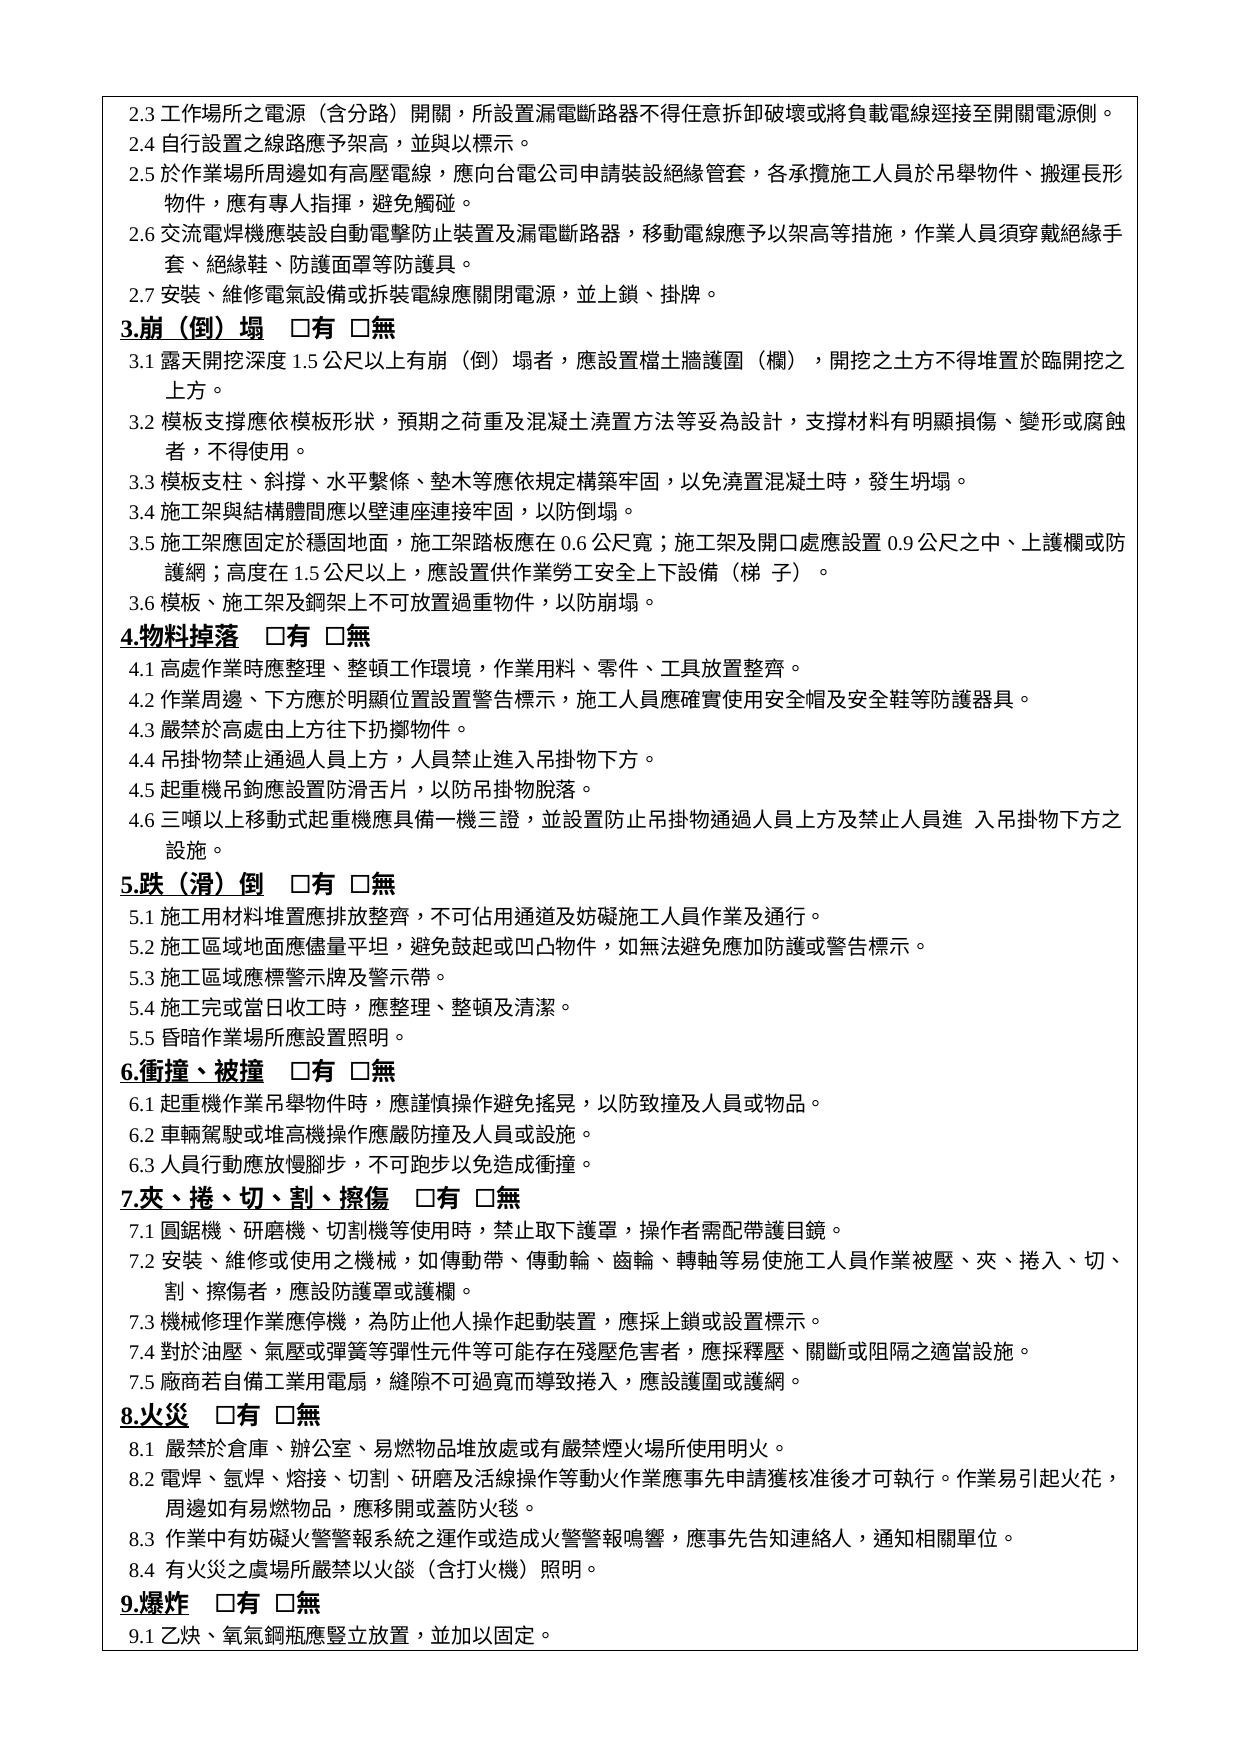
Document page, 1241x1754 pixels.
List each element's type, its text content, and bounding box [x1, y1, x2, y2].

table_cell 2.3 工作場所之電源（含分路）開關，所設置漏電斷路器不得任意拆卸破壞或將負載電線逕接至開關電源側。 2.4 自行設置之線路應予架高，並與以標示。 2.5 於作業場所周邊如有高壓電線，應向台電公司申請裝設絕緣管套，各承攬施工人員於吊舉物件、搬運長形物件，應有專人指揮，避免觸碰。 2.6 交流電焊機應裝設自動電擊防止裝置及漏電斷路器，移動電線應予以架高等措施，作業人員須穿戴絕緣手套、絕緣鞋、防護面罩等防護具。 2.7 安裝、維修電氣設備或拆裝電線應關閉電源，並上鎖、掛牌。 3.崩（倒）塌 有 無 3.1 露天開挖深度1.5公尺以上有崩（倒）塌者，應設置檔土牆護圍（欄），開挖之土方不得堆置於臨開挖之上方。 3.2 模板支撐應依模板形狀，預期之荷重及混凝土澆置方法等妥為設計，支撐材料有明顯損傷、變形或腐蝕者，不得使用。 3.3 模板支柱、斜撐、水平繫條、墊木等應依規定構築牢固，以免澆置混凝土時，發生坍塌。 3.4 施工架與結構體間應以壁連座連接牢固，以防倒塌。 3.5 施工架應固定於穩固地面，施工架踏板應在0.6公尺寬；施工架及開口處應設置0.9公尺之中、上護欄或防護網；高度在1.5公尺以上，應設置供作業勞工安全上下設備（梯 子）。 3.6 模板、施工架及鋼架上不可放置過重物件，以防崩塌。 4.物料掉落 有 無 4.1 高處作業時應整理、整頓工作環境，作業用料、零件、工具放置整齊。 4.2 作業周邊、下方應於明顯位置設置警告標示，施工人員應確實使用安全帽及安全鞋等防護器具。 4.3 嚴禁於高處由上方往下扔擲物件。 4.4 吊掛物禁止通過人員上方，人員禁止進入吊掛物下方。 4.5 起重機吊鉤應設置防滑舌片，以防吊掛物脫落。 4.6 三噸以上移動式起重機應具備一機三證，並設置防止吊掛物通過人員上方及禁止人員進 入吊掛物下方之設施。 5.跌（滑）倒 有 無 5.1 施工用材料堆置應排放整齊，不可佔用通道及妨礙施工人員作業及通行。 5.2 施工區域地面應儘量平坦，避免鼓起或凹凸物件，如無法避免應加防護或警告標示。 5.3 施工區域應標警示牌及警示帶。 5.4 施工完或當日收工時，應整理、整頓及清潔。 5.5 昏暗作業場所應設置照明。 6.衝撞、被撞 有 無 6.1 起重機作業吊舉物件時，應謹慎操作避免搖晃，以防致撞及人員或物品。 6.2 車輛駕駛或堆高機操作應嚴防撞及人員或設施。 6.3 人員行動應放慢腳步，不可跑步以免造成衝撞。 7.夾、捲、切、割、擦傷 有 無 7.1 圓鋸機、研磨機、切割機等使用時，禁止取下護罩，操作者需配帶護目鏡。 7.2 安裝、維修或使用之機械，如傳動帶、傳動輪、齒輪、轉軸等易使施工人員作業被壓、夾、捲入、切、割、擦傷者，應設防護罩或護欄。 7.3 機械修理作業應停機，為防止他人操作起動裝置，應採上鎖或設置標示。 7.4 對於油壓、氣壓或彈簧等彈性元件等可能存在殘壓危害者，應採釋壓、關斷或阻隔之適當設施。 7.5 廠商若自備工業用電扇，縫隙不可過寬而導致捲入，應設護圍或護網。 8.火災 有 無 8.1 嚴禁於倉庫、辦公室、易燃物品堆放處或有嚴禁煙火場所使用明火。 8.2 電焊、氬焊、熔接、切割、研磨及活線操作等動火作業應事先申請獲核准後才可執行。作業易引起火花，周邊如有易燃物品，應移開或蓋防火毯。 8.3 作業中有妨礙火警警報系統之運作或造成火警警報鳴響，應事先告知連絡人，通知相關單位。 8.4 有火災之虞場所嚴禁以火燄（含打火機）照明。 9.爆炸 有 無 9.1 乙炔、氧氣鋼瓶應豎立放置，並加以固定。 [103, 97, 1137, 1649]
